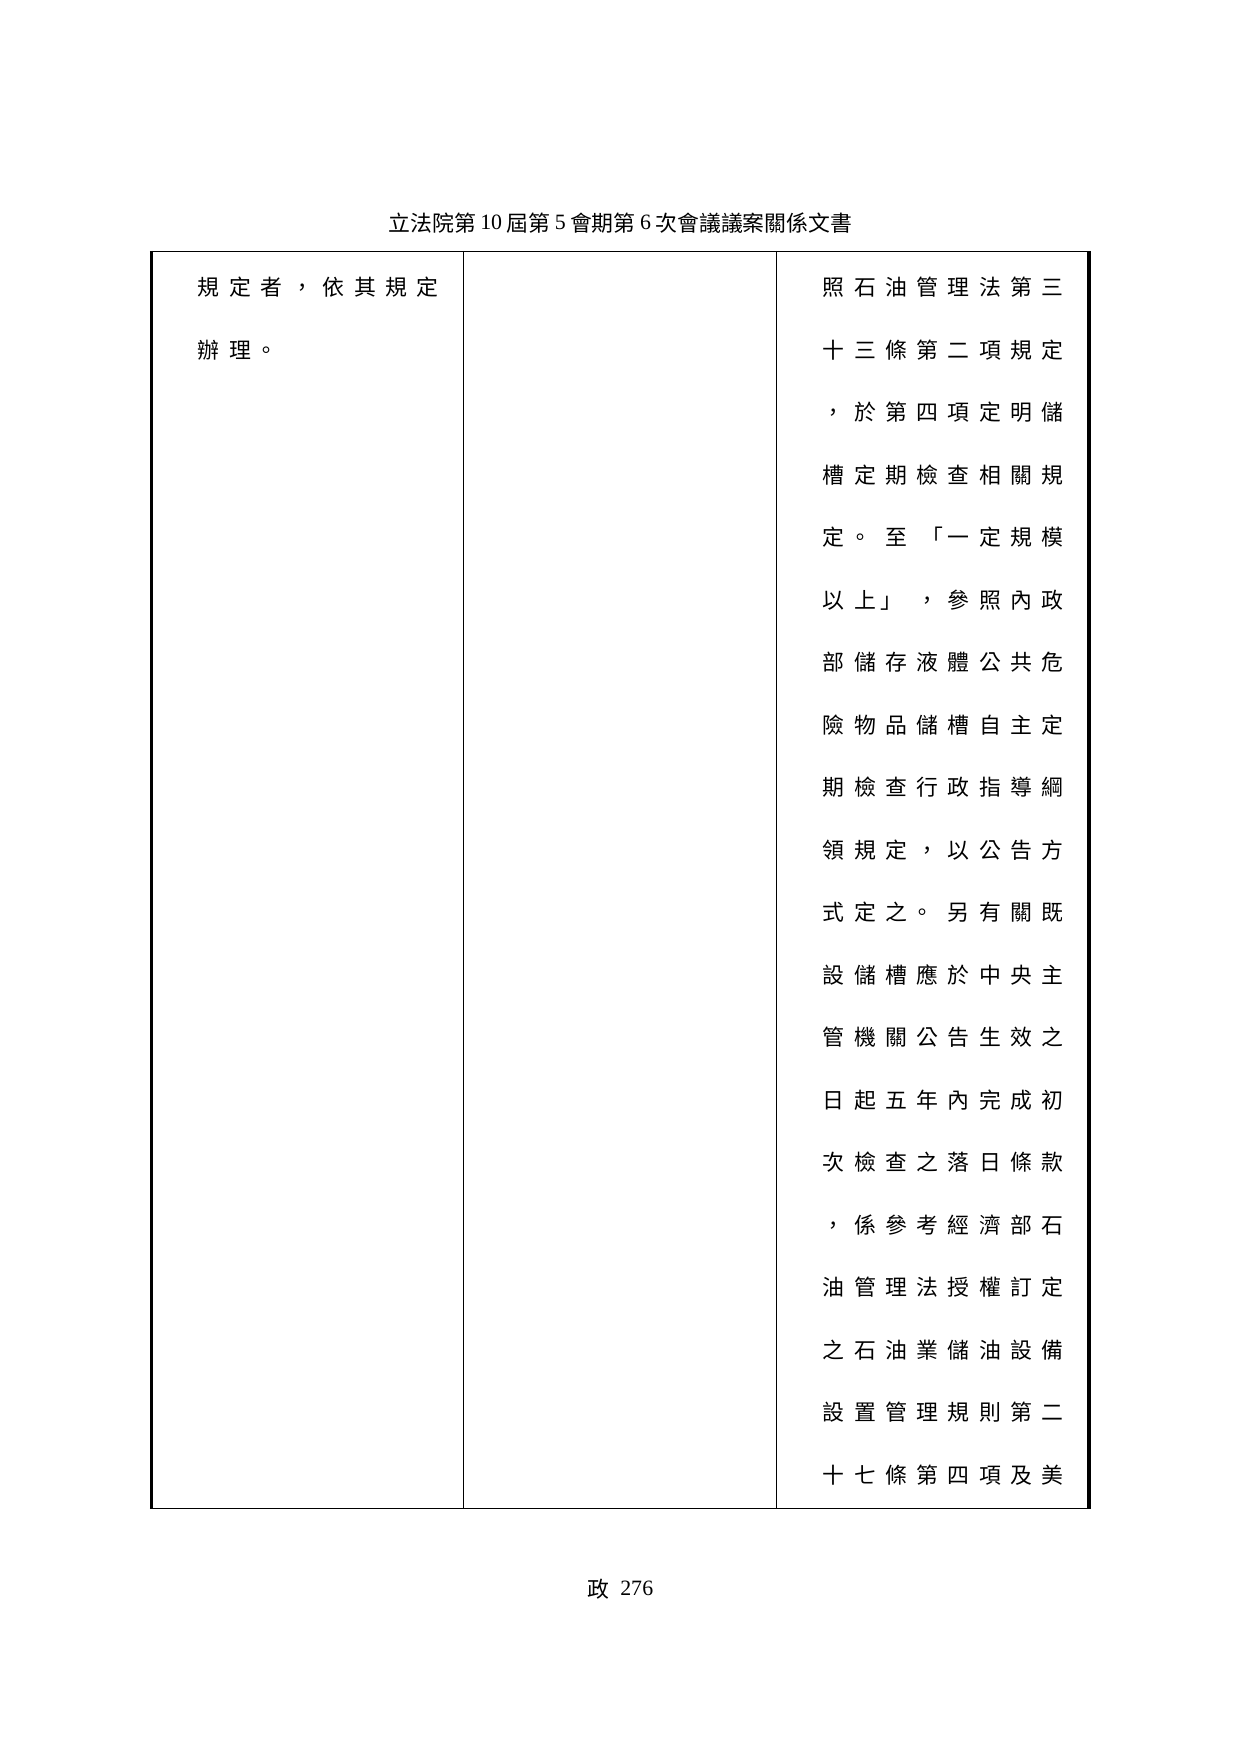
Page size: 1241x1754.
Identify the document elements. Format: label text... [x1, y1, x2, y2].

table_cell [464, 252, 776, 1508]
table_cell 規定者，依其規定辦理。 [153, 252, 463, 1508]
table_cell 照石油管理法第三十三條第二項規定，於第四項定明儲槽定期檢查相關規定。至「一定規模以上」，參照內政部儲存液體公共危險物品儲槽自主定期檢查行政指導綱領規定，以公告方式定之。另有關既設儲槽應於中央主管機關公告生效之日起五年內完成初次檢查之落日條款，係參考經濟部石油管理法授權訂定之石油業儲油設備設置管理規則第二十七條第四項及美 [777, 252, 1087, 1508]
